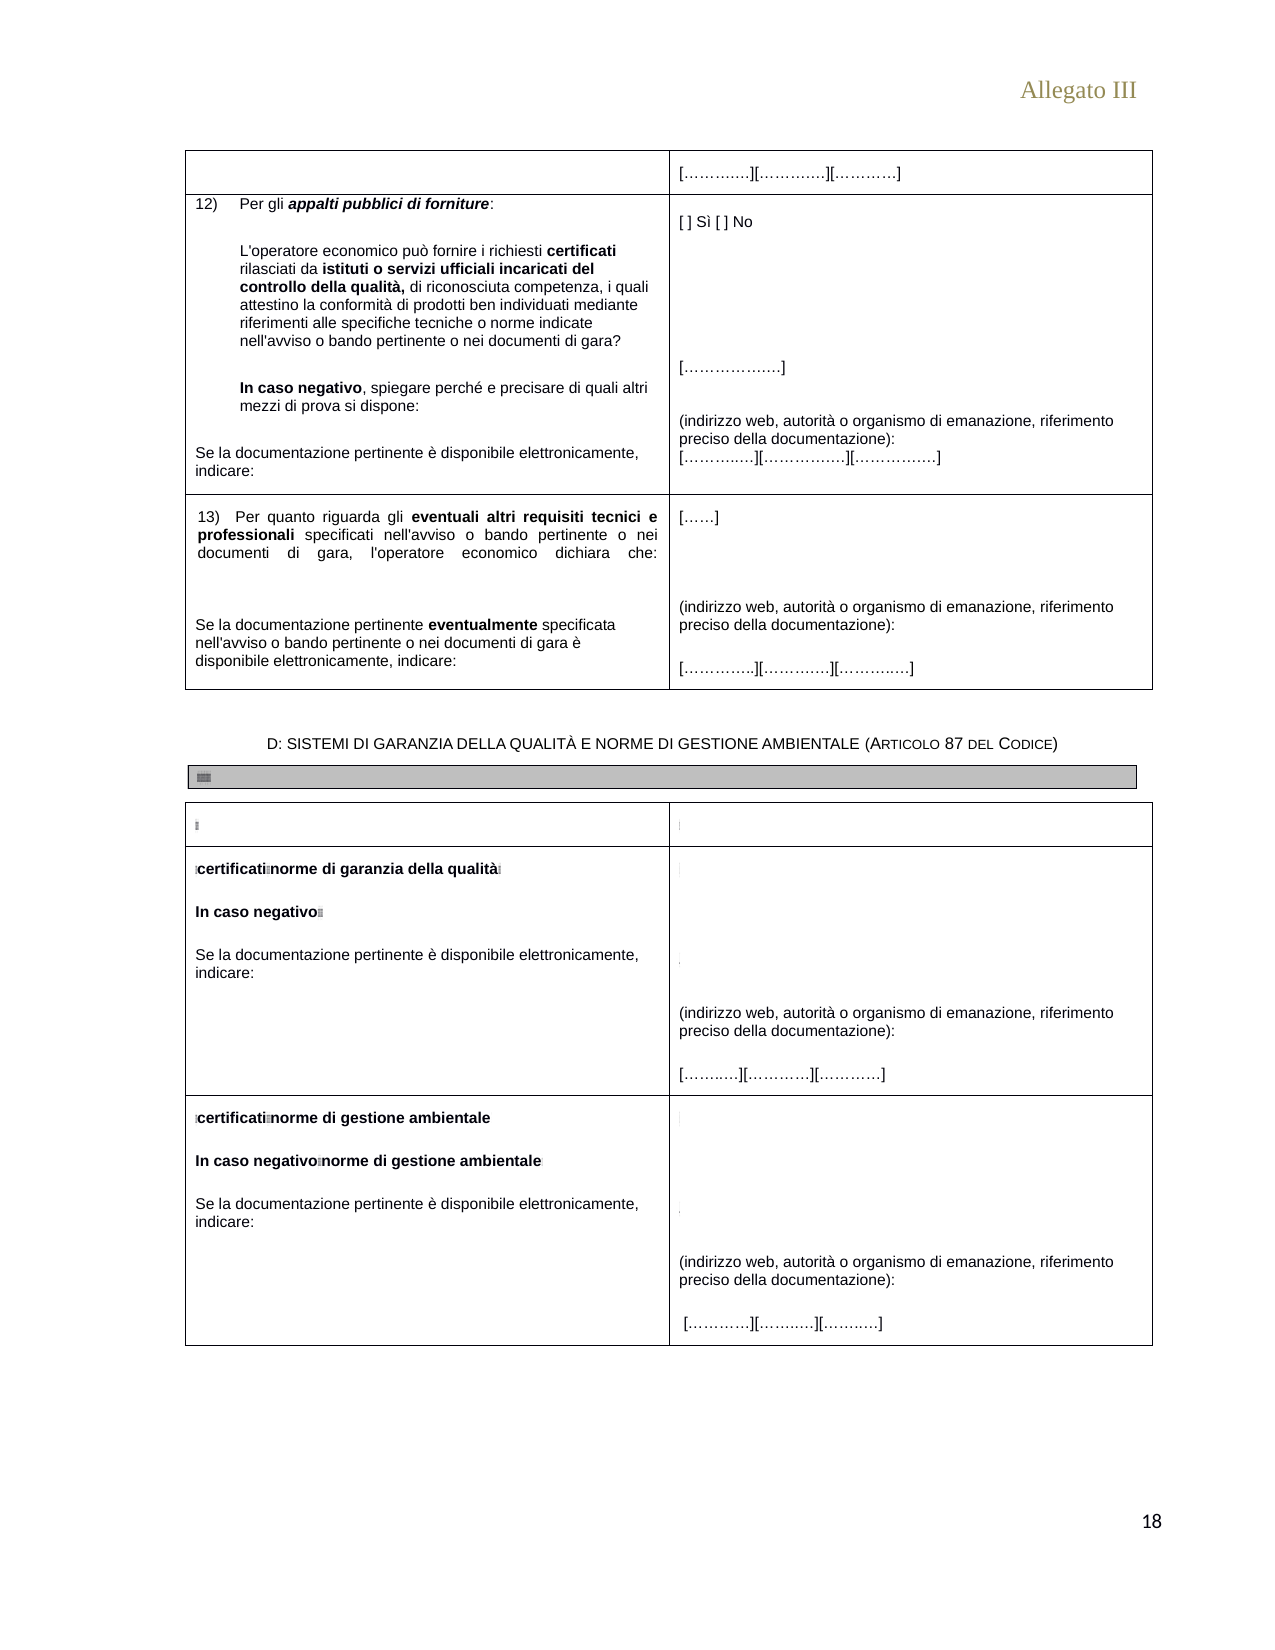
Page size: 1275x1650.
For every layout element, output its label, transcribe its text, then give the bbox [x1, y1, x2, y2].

table_cell 13) Per quanto riguarda gli eventuali altri requisiti tecnici e professionali specificati nell'avviso o bando pertinente o nei documenti di gara, l'operatore economico dichiara che: Se la documentazione pertinente eventualmente specificata nell'avviso o bando pertinente o nei documenti di gara è disponibile elettronicamente, indicare: [186, 495, 669, 689]
table_cell [186, 151, 669, 194]
table_header Risposta: [670, 803, 1152, 846]
table_cell [……] (indirizzo web, autorità o organismo di emanazione, riferimento preciso della documentazione): […………..][……….…][………..…] [670, 495, 1152, 689]
title D: SISTEMI di garanzia della qualità e norme di gestione ambientale (Articolo 87 del Codice) [187, 733, 1137, 753]
table_cell [……….…][……….…][…………] [670, 151, 1152, 194]
table_cell L'operatore economico potrà presentare certificati rilasciati da organismi indipendenti per attestare che egli soddisfa determinate norme di garanzia della qualità, compresa l'accessibilità per le persone con disabilità? In caso negativo, spiegare perché e precisare di quali altri mezzi di prova relativi al programma di garanzia della qualità si dispone: Se la documentazione pertinente è disponibile elettronicamente, indicare: [186, 847, 669, 1095]
table_cell 12) Per gli appalti pubblici di forniture: L'operatore economico può fornire i richiesti certificati rilasciati da istituti o servizi ufficiali incaricati del controllo della qualità, di riconosciuta competenza, i quali attestino la conformità di prodotti ben individuati mediante riferimenti alle specifiche tecniche o norme indicate nell'avviso o bando pertinente o nei documenti di gara? In caso negativo, spiegare perché e precisare di quali altri mezzi di prova si dispone: Se la documentazione pertinente è disponibile elettronicamente, indicare: [186, 195, 669, 494]
table_header Sistemi di garanzia della qualità e norme di gestione ambientale [186, 803, 669, 846]
table_cell [ ] Sì [ ] No [………..…] […………] (indirizzo web, autorità o organismo di emanazione, riferimento preciso della documentazione): […………][……..…][……..…] [670, 1096, 1152, 1344]
table_cell [ ] Sì [ ] No […………….…] (indirizzo web, autorità o organismo di emanazione, riferimento preciso della documentazione): [………..…][………….…][………….…] [670, 195, 1152, 494]
table_cell L'operatore economico potrà presentare certificati rilasciati da organismi indipendenti per attestare che egli rispetta determinati sistemi o norme di gestione ambientale? In caso negativo, spiegare perché e precisare di quali altri mezzi di prova relativi ai sistemi o norme di gestione ambientale si dispone: Se la documentazione pertinente è disponibile elettronicamente, indicare: [186, 1096, 669, 1344]
text L'operatore economico deve fornire informazioni solo se i programmi di garanzia della qualità e/o le norme di gestione ambientale sono stati richiesti dall'amministrazione aggiudicatrice o dall'ente aggiudicatore nell'avviso o bando pertinente o nei documenti di gara ivi citati. [189, 766, 1136, 788]
table_cell [ ] Sì [ ] No [………..…] […….……] (indirizzo web, autorità o organismo di emanazione, riferimento preciso della documentazione): [……..…][…………][…………] [670, 847, 1152, 1095]
